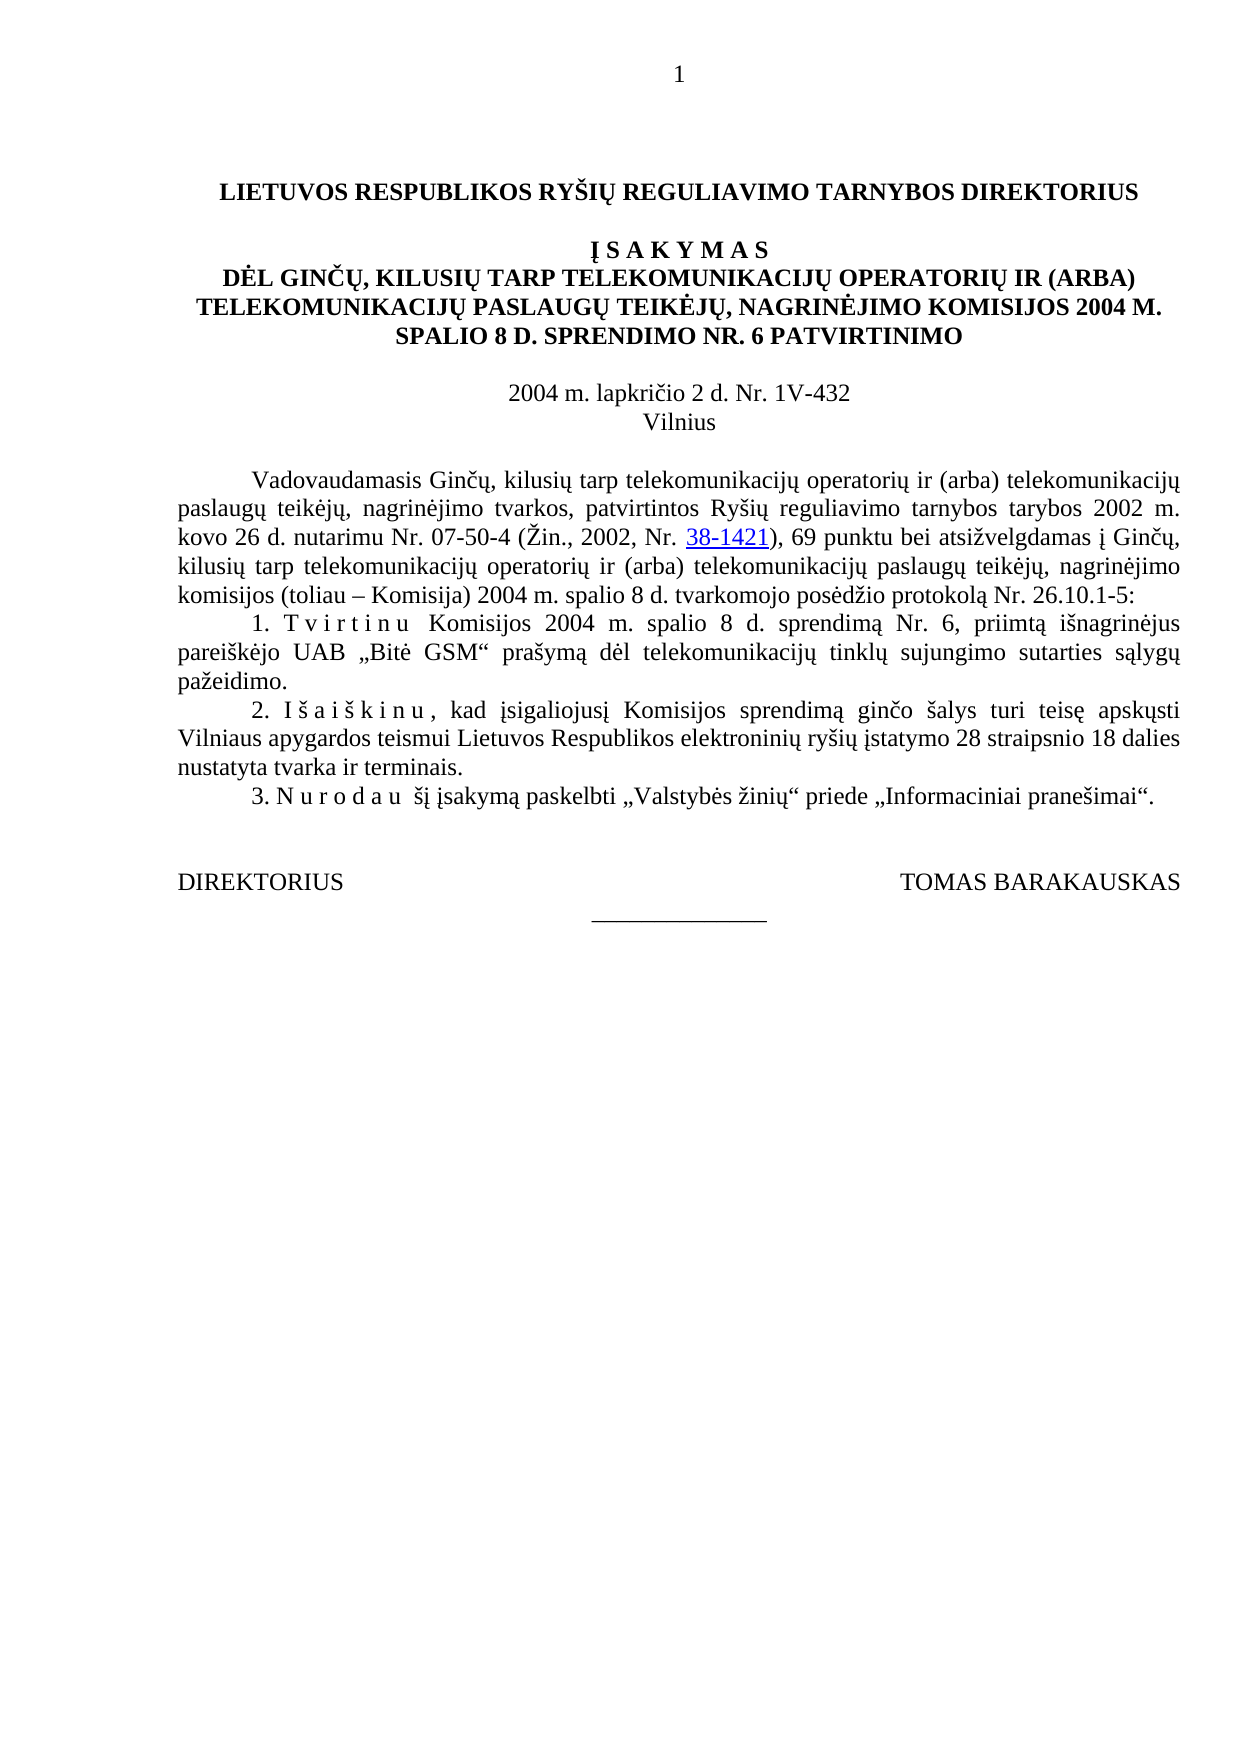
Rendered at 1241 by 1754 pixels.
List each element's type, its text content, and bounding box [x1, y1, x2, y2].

text 2004 m. lapkričio 2 d. Nr. 1V-432 [177, 378, 1181, 407]
text ______________ [177, 896, 1181, 925]
text LIETUVOS RESPUBLIKOS RYŠIŲ REGULIAVIMO TARNYBOS DIREKTORIUS [177, 177, 1181, 206]
text Vadovaudamasis Ginčų, kilusių tarp telekomunikacijų operatorių ir (arba) telekomunikacijų paslaugų teikėjų, nagrinėjimo tvarkos, patvirtintos Ryšių reguliavimo tarnybos tarybos 2002 m. kovo 26 d. nutarimu Nr. 07-50-4 (Žin., 2002, Nr. 38-1421), 69 punktu bei atsižvelgdamas į Ginčų, kilusių tarp telekomunikacijų operatorių ir (arba) telekomunikacijų paslaugų teikėjų, nagrinėjimo komisijos (toliau – Komisija) 2004 m. spalio 8 d. tvarkomojo posėdžio protokolą Nr. 26.10.1-5: [177, 465, 1181, 608]
text 3.Nurodau šį įsakymą paskelbti „Valstybės žinių“ priede „Informaciniai pranešimai“. [177, 781, 1181, 810]
text Vilnius [177, 407, 1181, 436]
text DĖL GINČŲ, KILUSIŲ TARP TELEKOMUNIKACIJŲ OPERATORIŲ IR (ARBA) TELEKOMUNIKACIJŲ PASLAUGŲ TEIKĖJŲ, NAGRINĖJIMO KOMISIJOS 2004 M. SPALIO 8 D. SPRENDIMO NR. 6 PATVIRTINIMO [177, 263, 1181, 350]
text DIREKTORIUS TOMAS BARAKAUSKAS [177, 867, 1181, 896]
text Į S A K Y M A S [177, 235, 1181, 263]
text 1. Tvirtinu Komisijos 2004 m. spalio 8 d. sprendimą Nr. 6, priimtą išnagrinėjus pareiškėjo UAB „Bitė GSM“ prašymą dėl telekomunikacijų tinklų sujungimo sutarties sąlygų pažeidimo. [177, 608, 1181, 695]
text 2. Išaiškinu, kad įsigaliojusį Komisijos sprendimą ginčo šalys turi teisę apskųsti Vilniaus apygardos teismui Lietuvos Respublikos elektroninių ryšių įstatymo 28 straipsnio 18 dalies nustatyta tvarka ir terminais. [177, 695, 1181, 781]
